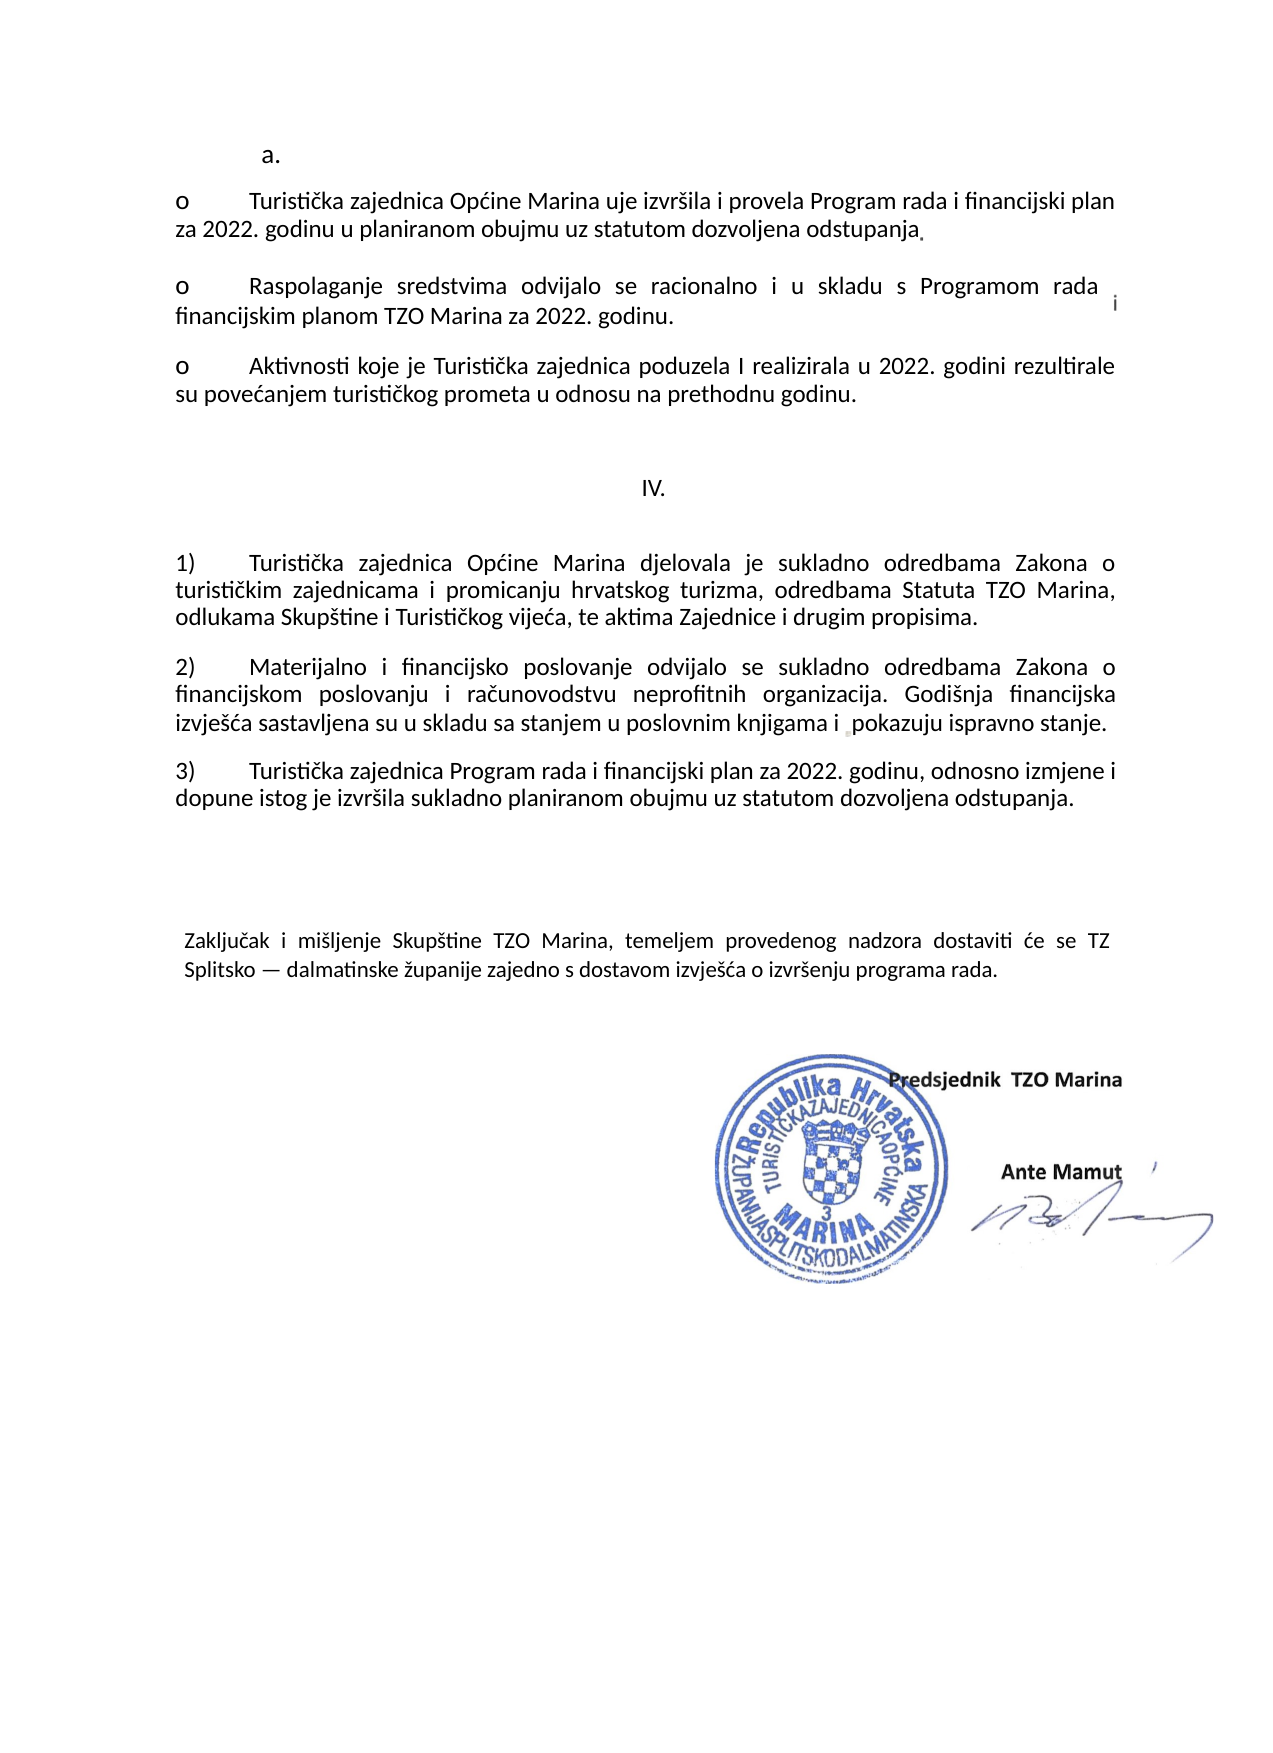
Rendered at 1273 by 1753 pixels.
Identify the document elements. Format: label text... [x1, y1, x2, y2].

list Raspolaganje sredstvima odvijalo se racionalno i u skladu s Programom rada financijskim planom TZO Marina za 2022. godinu. [175, 263, 1117, 331]
text IV. [190, 472, 1117, 502]
list Aktivnosti koje je Turistička zajednica poduzela I realizirala u 2022. godini rezultirale su povećanjem turističkog prometa u odnosu na prethodnu godinu. [175, 350, 1117, 409]
text Zaključak i mišljenje Skupštine TZO Marina, temeljem provedenog nadzora dostaviti će se TZ Splitsko — dalmatinske županije zajedno s dostavom izvješća o izvršenju programa rada. [184, 926, 1111, 983]
list Turistička zajednica Program rada i financijski plan za 2022. godinu, odnosno izmjene i dopune istog je izvršila sukladno planiranom obujmu uz statutom dozvoljena odstupanja. [175, 757, 1117, 813]
list Materijalno i financijsko poslovanje odvijalo se sukladno odredbama Zakona o financijskom poslovanju i računovodstvu neprofitnih organizacija. Godišnja financijska izvješća sastavljena su u skladu sa stanjem u poslovnim knjigama i pokazuju ispravno stanje. [175, 653, 1117, 737]
list Turistička zajednica Općine Marina uje izvršila i provela Program rada i financijski plan za 2022. godinu u planiranom obujmu uz statutom dozvoljena odstupanja [175, 185, 1117, 243]
text a. [261, 137, 1123, 170]
list Turistička zajednica Općine Marina djelovala je sukladno odredbama Zakona o turističkim zajednicama i promicanju hrvatskog turizma, odredbama Statuta TZO Marina, odlukama Skupštine i Turističkog vijeća, te aktima Zajednice i drugim propisima. [175, 549, 1117, 632]
